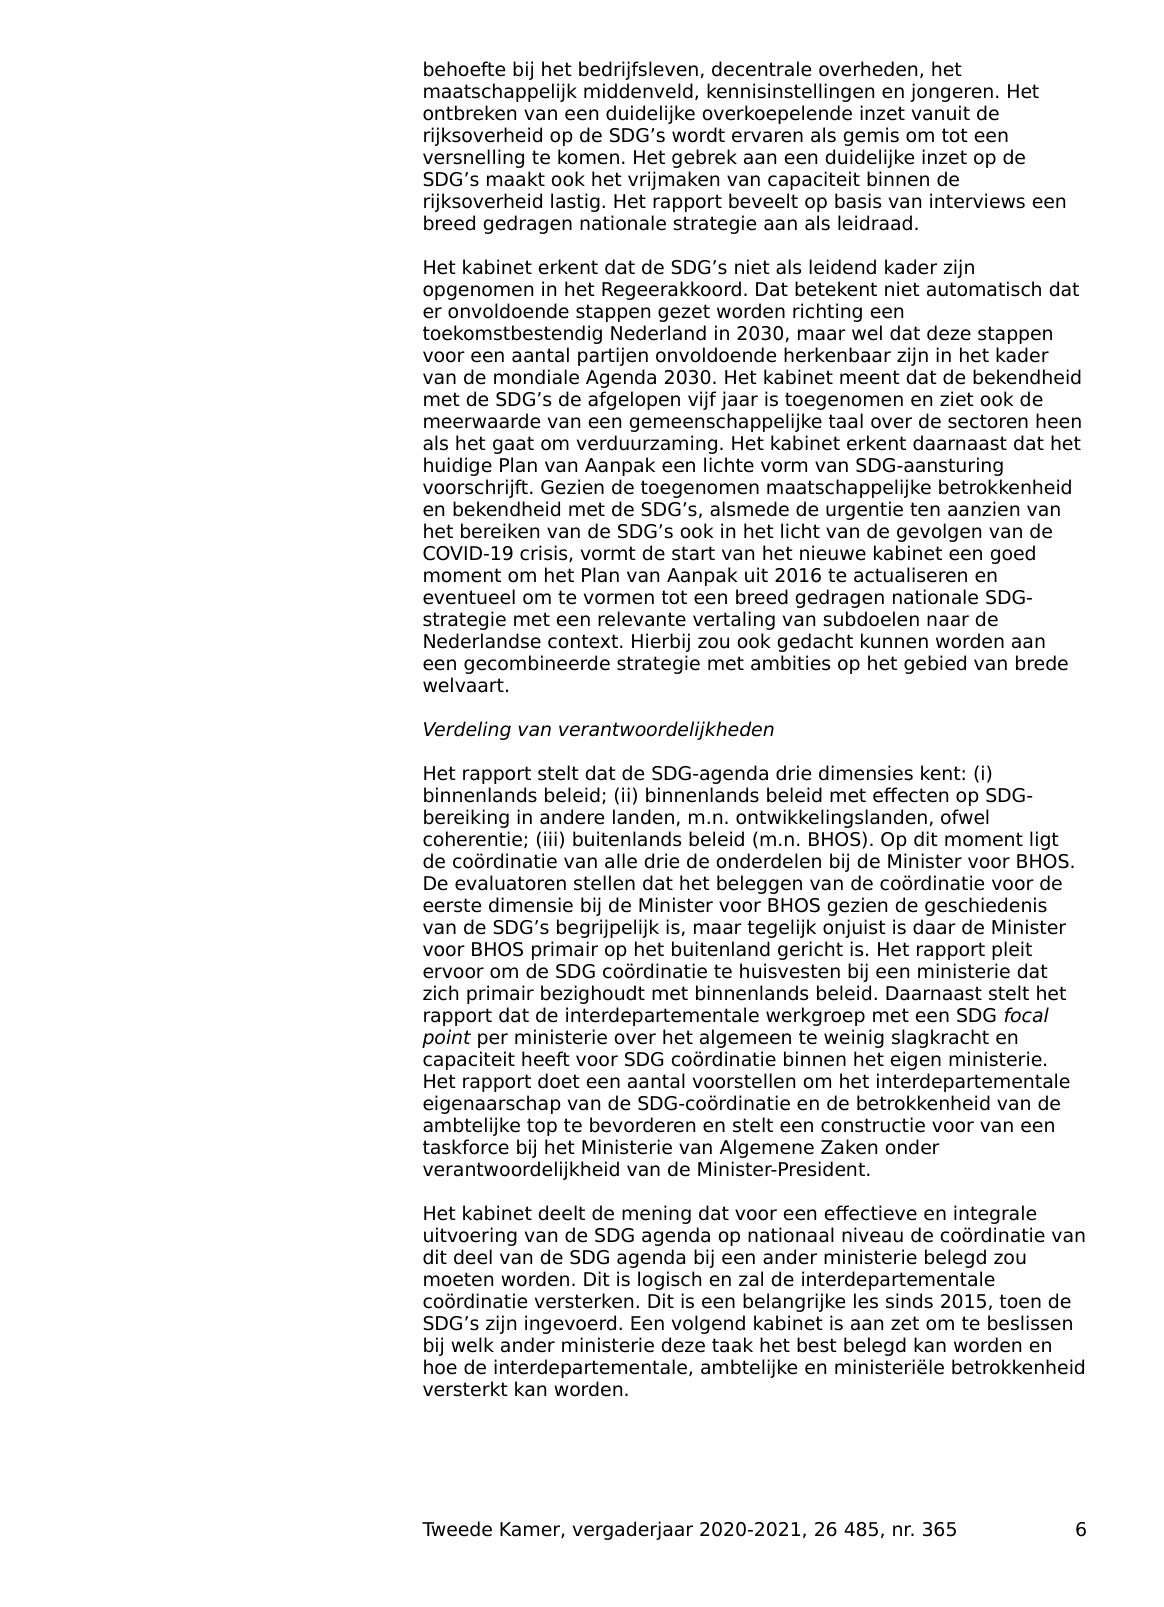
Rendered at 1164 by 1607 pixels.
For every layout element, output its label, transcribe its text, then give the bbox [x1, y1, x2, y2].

subtitle Verdeling van verantwoordelijkheden [422, 719, 1087, 741]
text Het kabinet erkent dat de SDG’s niet als leidend kader zijn opgenomen in het Regeerakkoord. Dat betekent niet automatisch dat er onvoldoende stappen gezet worden richting een toekomstbestendig Nederland in 2030, maar wel dat deze stappen voor een aantal partijen onvoldoende herkenbaar zijn in het kader van de mondiale Agenda 2030. Het kabinet meent dat de bekendheid met de SDG’s de afgelopen vijf jaar is toegenomen en ziet ook de meerwaarde van een gemeenschappelijke taal over de sectoren heen als het gaat om verduurzaming. Het kabinet erkent daarnaast dat het huidige Plan van Aanpak een lichte vorm van SDG-aansturing voorschrijft. Gezien de toegenomen maatschappelijke betrokkenheid en bekendheid met de SDG’s, alsmede de urgentie ten aanzien van het bereiken van de SDG’s ook in het licht van de gevolgen van de COVID-19 crisis, vormt de start van het nieuwe kabinet een goed moment om het Plan van Aanpak uit 2016 te actualiseren en eventueel om te vormen tot een breed gedragen nationale SDG-strategie met een relevante vertaling van subdoelen naar de Nederlandse context. Hierbij zou ook gedacht kunnen worden aan een gecombineerde strategie met ambities op het gebied van brede welvaart. [422, 257, 1087, 697]
text behoefte bij het bedrijfsleven, decentrale overheden, het maatschappelijk middenveld, kennisinstellingen en jongeren. Het ontbreken van een duidelijke overkoepelende inzet vanuit de rijksoverheid op de SDG’s wordt ervaren als gemis om tot een versnelling te komen. Het gebrek aan een duidelijke inzet op de SDG’s maakt ook het vrijmaken van capaciteit binnen de rijksoverheid lastig. Het rapport beveelt op basis van interviews een breed gedragen nationale strategie aan als leidraad. [422, 59, 1087, 235]
text Het kabinet deelt de mening dat voor een effectieve en integrale uitvoering van de SDG agenda op nationaal niveau de coördinatie van dit deel van de SDG agenda bij een ander ministerie belegd zou moeten worden. Dit is logisch en zal de interdepartementale coördinatie versterken. Dit is een belangrijke les sinds 2015, toen de SDG’s zijn ingevoerd. Een volgend kabinet is aan zet om te beslissen bij welk ander ministerie deze taak het best belegd kan worden en hoe de interdepartementale, ambtelijke en ministeriële betrokkenheid versterkt kan worden. [422, 1203, 1087, 1401]
text Het rapport stelt dat de SDG-agenda drie dimensies kent: (i) binnenlands beleid; (ii) binnenlands beleid met effecten op SDG-bereiking in andere landen, m.n. ontwikkelingslanden, ofwel coherentie; (iii) buitenlands beleid (m.n. BHOS). Op dit moment ligt de coördinatie van alle drie de onderdelen bij de Minister voor BHOS. De evaluatoren stellen dat het beleggen van de coördinatie voor de eerste dimensie bij de Minister voor BHOS gezien de geschiedenis van de SDG’s begrijpelijk is, maar tegelijk onjuist is daar de Minister voor BHOS primair op het buitenland gericht is. Het rapport pleit ervoor om de SDG coördinatie te huisvesten bij een ministerie dat zich primair bezighoudt met binnenlands beleid. Daarnaast stelt het rapport dat de interdepartementale werkgroep met een SDG focal point per ministerie over het algemeen te weinig slagkracht en capaciteit heeft voor SDG coördinatie binnen het eigen ministerie. Het rapport doet een aantal voorstellen om het interdepartementale eigenaarschap van de SDG-coördinatie en de betrokkenheid van de ambtelijke top te bevorderen en stelt een constructie voor van een taskforce bij het Ministerie van Algemene Zaken onder verantwoordelijkheid van de Minister-President. [422, 763, 1087, 1181]
